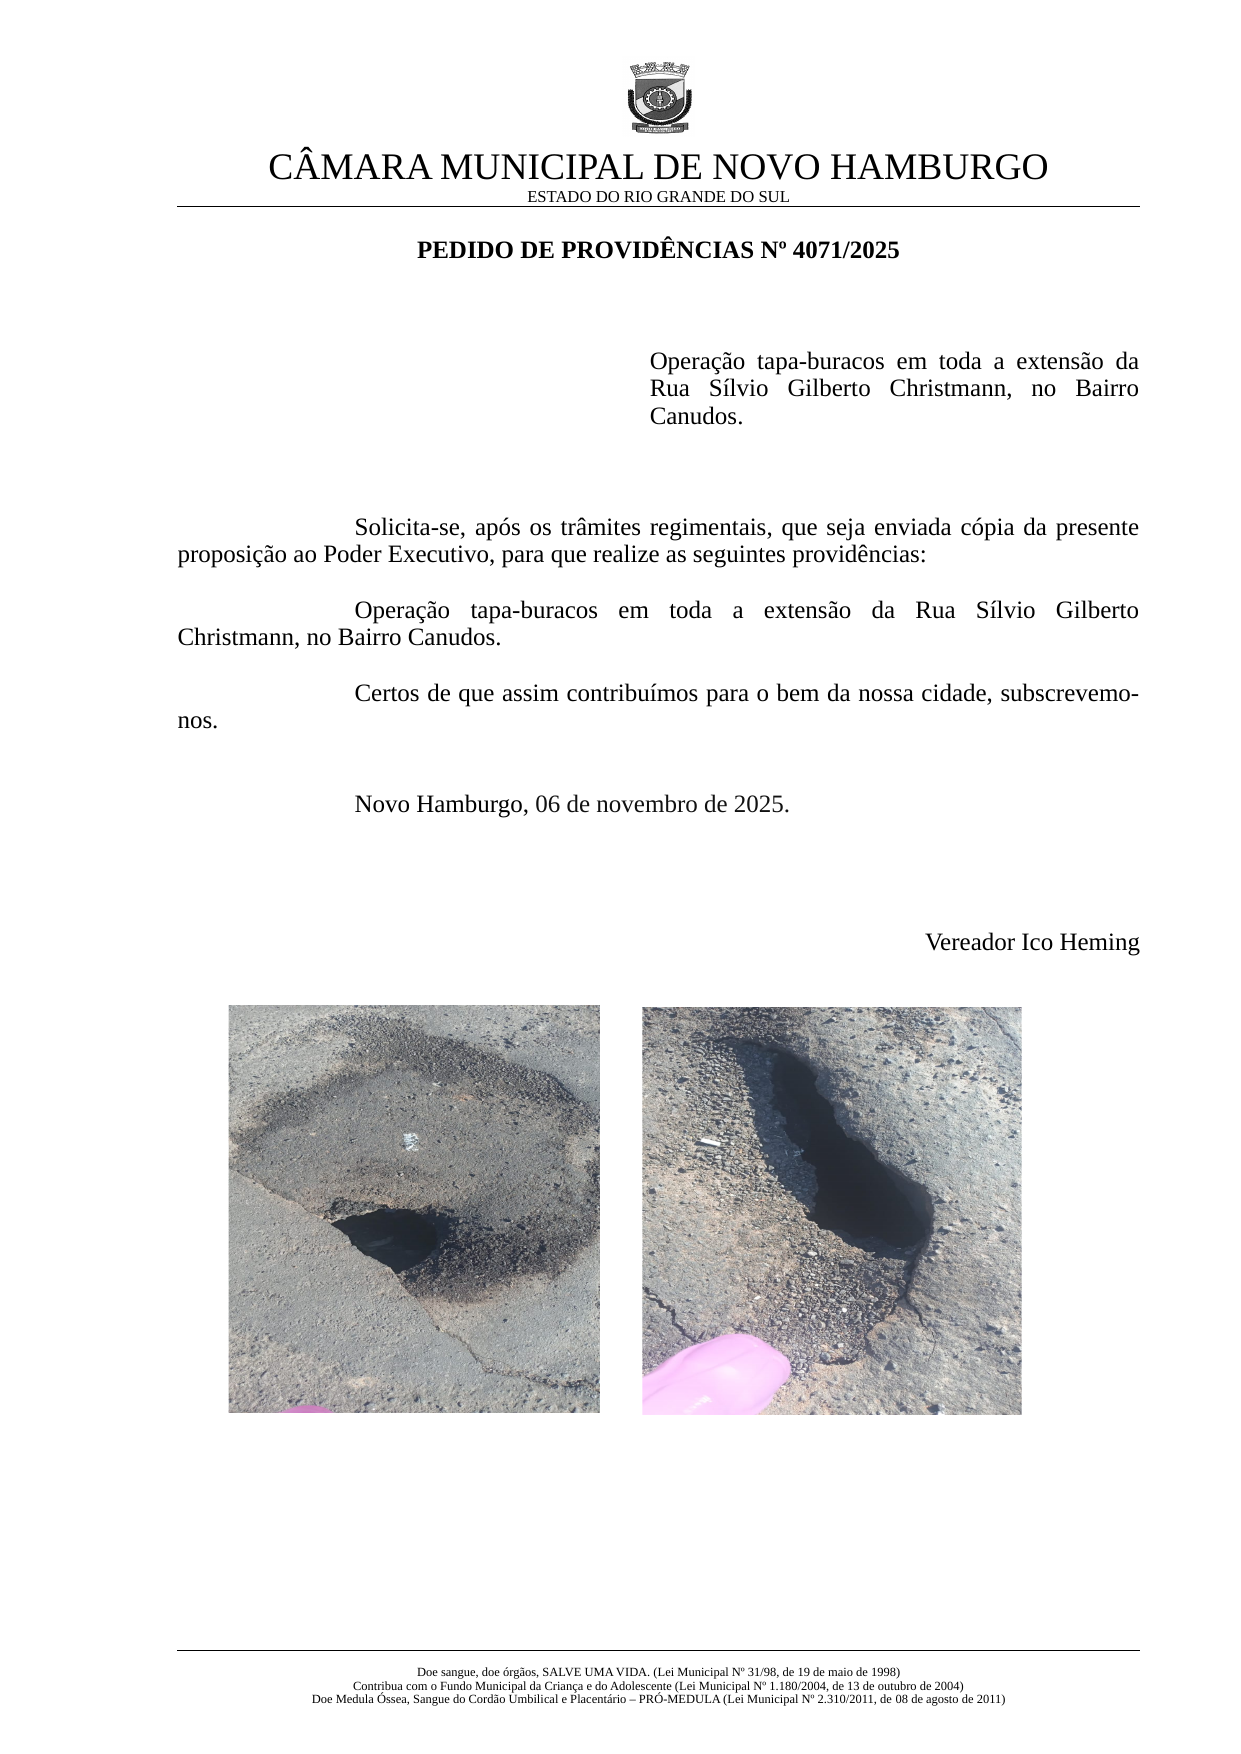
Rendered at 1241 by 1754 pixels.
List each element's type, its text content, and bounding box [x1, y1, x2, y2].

picture [228, 1005, 600, 1413]
text Solicita-se, após os trâmites regimentais, que seja enviada cópia da presente proposição ao Poder Executivo, para que realize as seguintes providências: [177, 513, 1140, 568]
text Novo Hamburgo, 06 de novembro de 2025. [177, 790, 1140, 817]
text Operação tapa-buracos em toda a extensão da Rua Sílvio Gilberto Christmann, no Bairro Canudos. [649, 347, 1140, 430]
text Certos de que assim contribuímos para o bem da nossa cidade, subscrevemo-nos. [177, 679, 1140, 734]
text Operação tapa-buracos em toda a extensão da Rua Sílvio Gilberto Christmann, no Bairro Canudos. [177, 596, 1140, 651]
text PEDIDO DE PROVIDÊNCIAS Nº 4071/2025 [177, 236, 1140, 264]
text Vereador Ico Heming [177, 928, 1140, 956]
picture [642, 1007, 1022, 1415]
